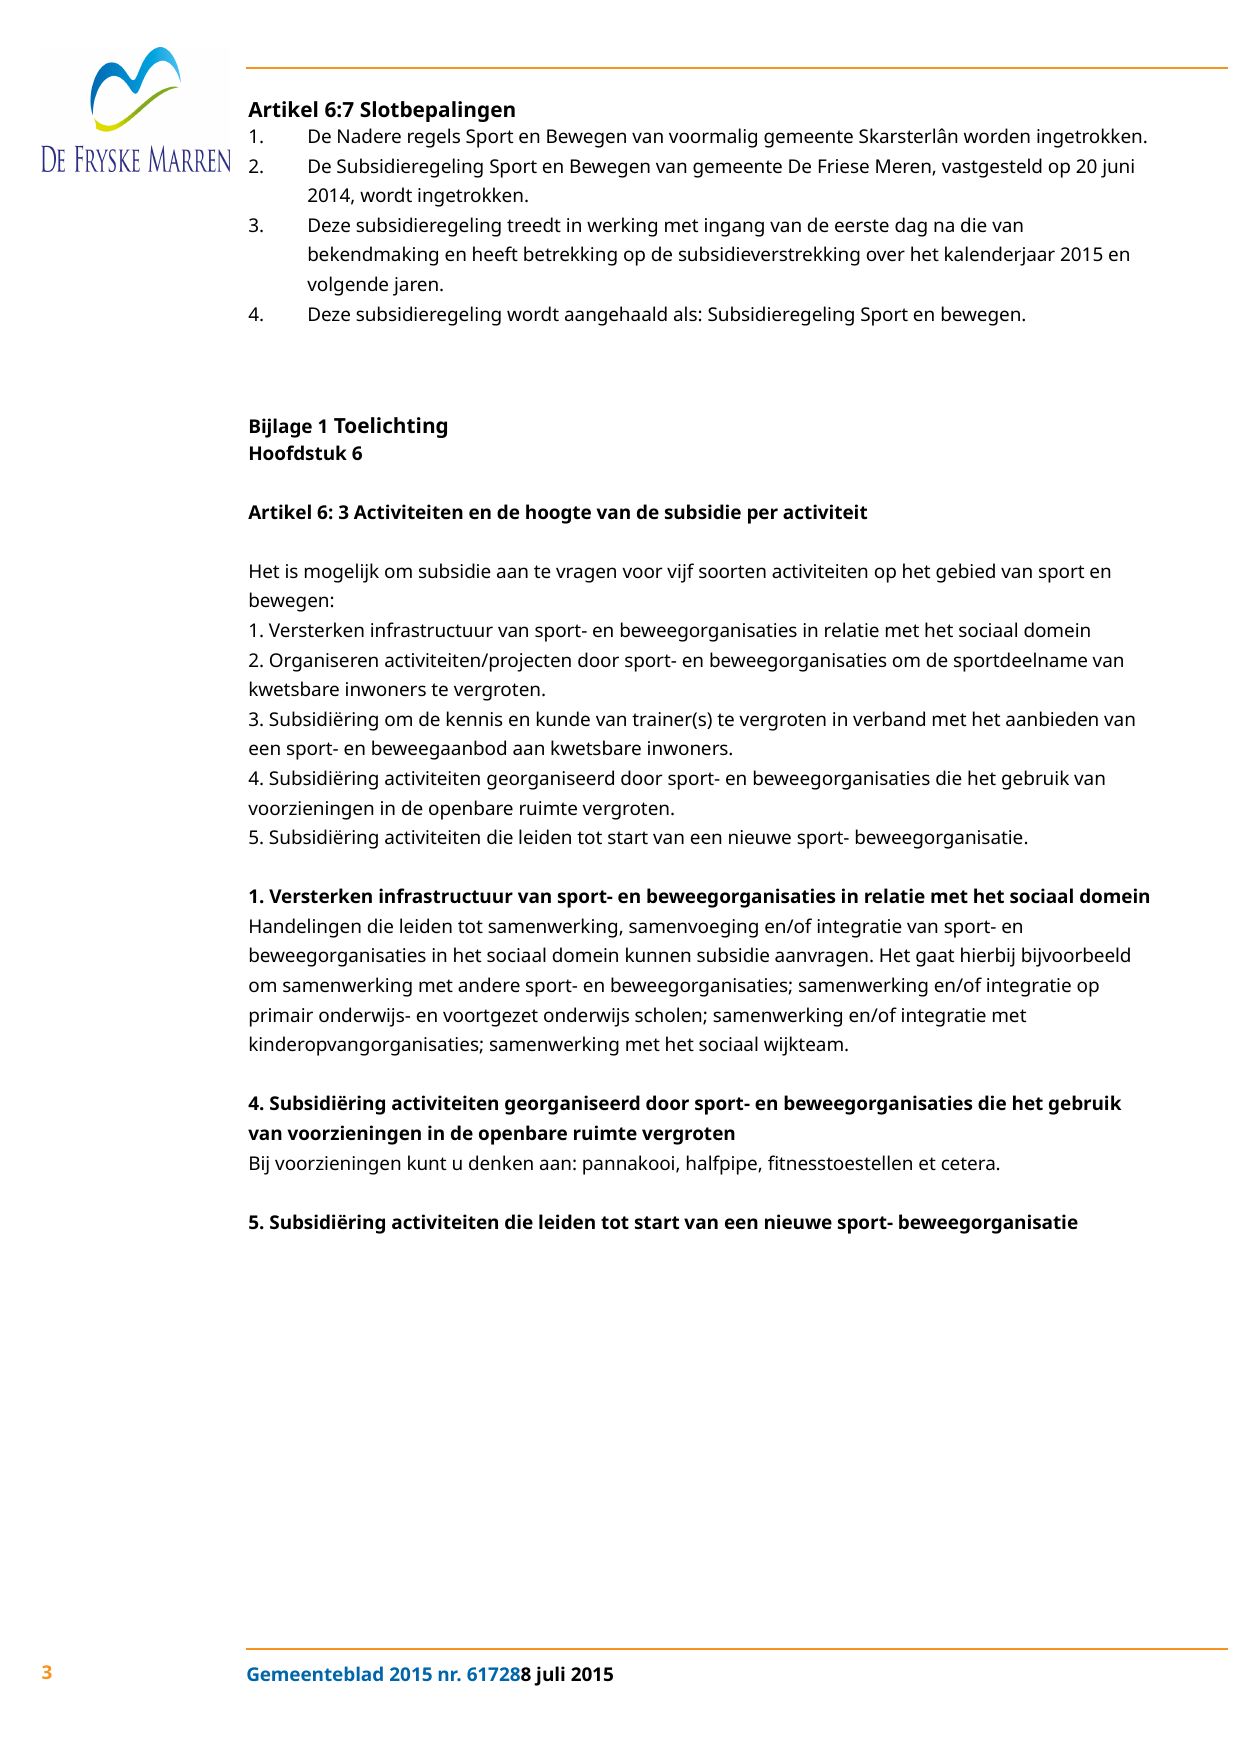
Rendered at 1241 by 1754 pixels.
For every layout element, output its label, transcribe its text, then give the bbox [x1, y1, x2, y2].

text 3. Subsidiëring om de kennis en kunde van trainer(s) te vergroten in verband met het aanbieden van een sport- en beweegaanbod aan kwetsbare inwoners. [248, 706, 1152, 761]
text 4. Subsidiëring activiteiten georganiseerd door sport- en beweegorganisaties die het gebruik van voorzieningen in de openbare ruimte vergroten. [248, 765, 1152, 821]
text 1. Versterken infrastructuur van sport- en beweegorganisaties in relatie met het sociaal domein Handelingen die leiden tot samenwerking, samenvoeging en/of integratie van sport- en beweegorganisaties in het sociaal domein kunnen subsidie aanvragen. Het gaat hierbij bijvoorbeeld om samenwerking met andere sport- en beweegorganisaties; samenwerking en/of integratie op primair onderwijs- en voortgezet onderwijs scholen; samenwerking en/of integratie met kinderopvangorganisaties; samenwerking met het sociaal wijkteam. [248, 883, 1152, 1057]
text 5. Subsidiëring activiteiten die leiden tot start van een nieuwe sport- beweegorganisatie [248, 1209, 1152, 1235]
text Hoofdstuk 6 [248, 440, 1152, 466]
text 5. Subsidiëring activiteiten die leiden tot start van een nieuwe sport- beweegorganisatie. [248, 824, 1152, 850]
picture [41, 47, 231, 172]
text Artikel 6:7 Slotbepalingen [248, 95, 1152, 123]
text Bijlage 1 Toelichting [248, 411, 1152, 440]
text Bij voorzieningen kunt u denken aan: pannakooi, halfpipe, fitnesstoestellen et cetera. [248, 1150, 1152, 1176]
list De Subsidieregeling Sport en Bewegen van gemeente De Friese Meren, vastgesteld op 20 juni 2014, wordt ingetrokken. [248, 153, 1152, 208]
text 1. Versterken infrastructuur van sport- en beweegorganisaties in relatie met het sociaal domein [248, 617, 1152, 643]
list De Nadere regels Sport en Bewegen van voormalig gemeente Skarsterlân worden ingetrokken. [248, 123, 1152, 149]
text Het is mogelijk om subsidie aan te vragen voor vijf soorten activiteiten op het gebied van sport en bewegen: [248, 558, 1152, 613]
list Deze subsidieregeling treedt in werking met ingang van de eerste dag na die van bekendmaking en heeft betrekking op de subsidieverstrekking over het kalenderjaar 2015 en volgende jaren. [248, 212, 1152, 297]
text 2. Organiseren activiteiten/projecten door sport- en beweegorganisaties om de sportdeelname van kwetsbare inwoners te vergroten. [248, 647, 1152, 702]
text Artikel 6: 3 Activiteiten en de hoogte van de subsidie per activiteit [248, 499, 1152, 525]
list Deze subsidieregeling wordt aangehaald als: Subsidieregeling Sport en bewegen. [248, 301, 1152, 326]
text 4. Subsidiëring activiteiten georganiseerd door sport- en beweegorganisaties die het gebruik van voorzieningen in de openbare ruimte vergroten [248, 1091, 1152, 1146]
